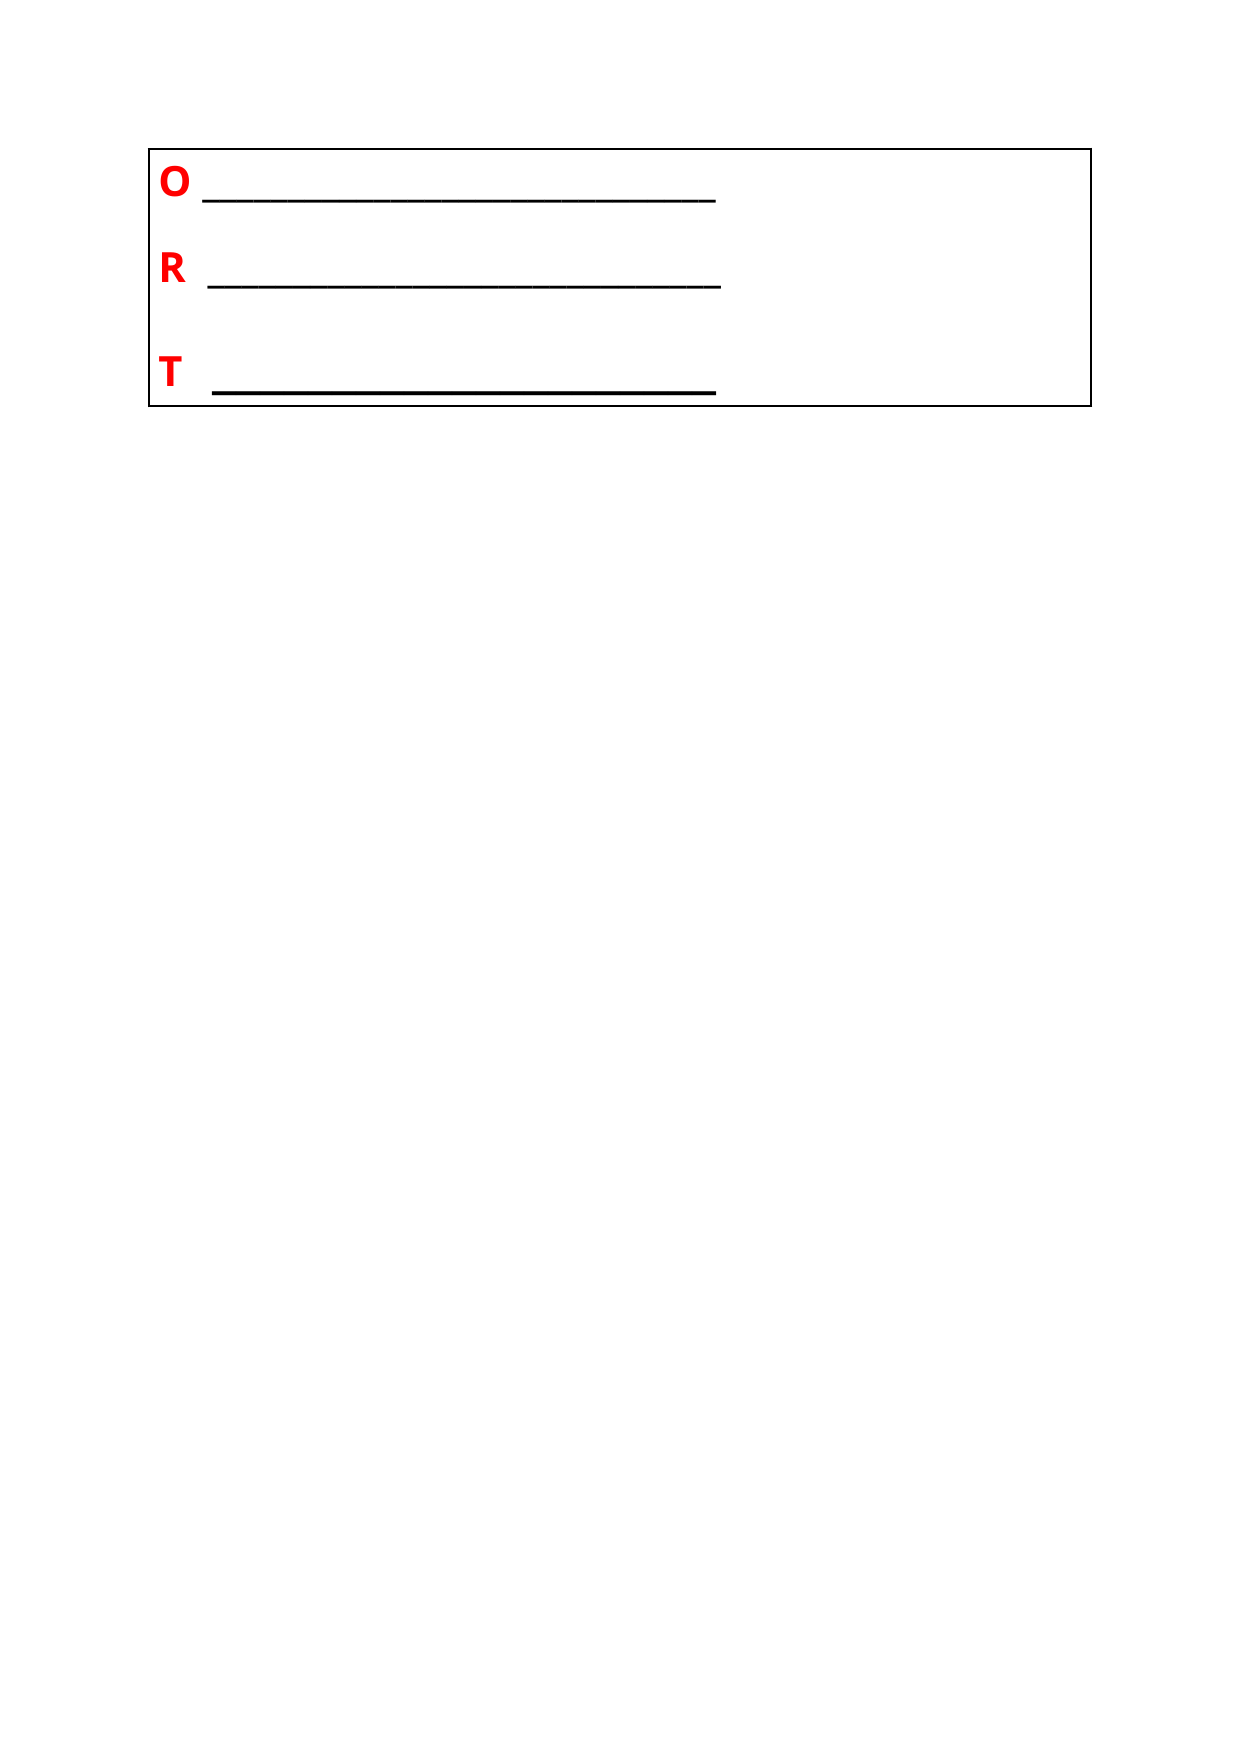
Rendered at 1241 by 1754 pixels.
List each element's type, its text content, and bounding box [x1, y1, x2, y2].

text R ______________________________ [150, 234, 1090, 294]
text T _____________________ [150, 320, 1090, 405]
text O ______________________________ [150, 150, 1090, 208]
